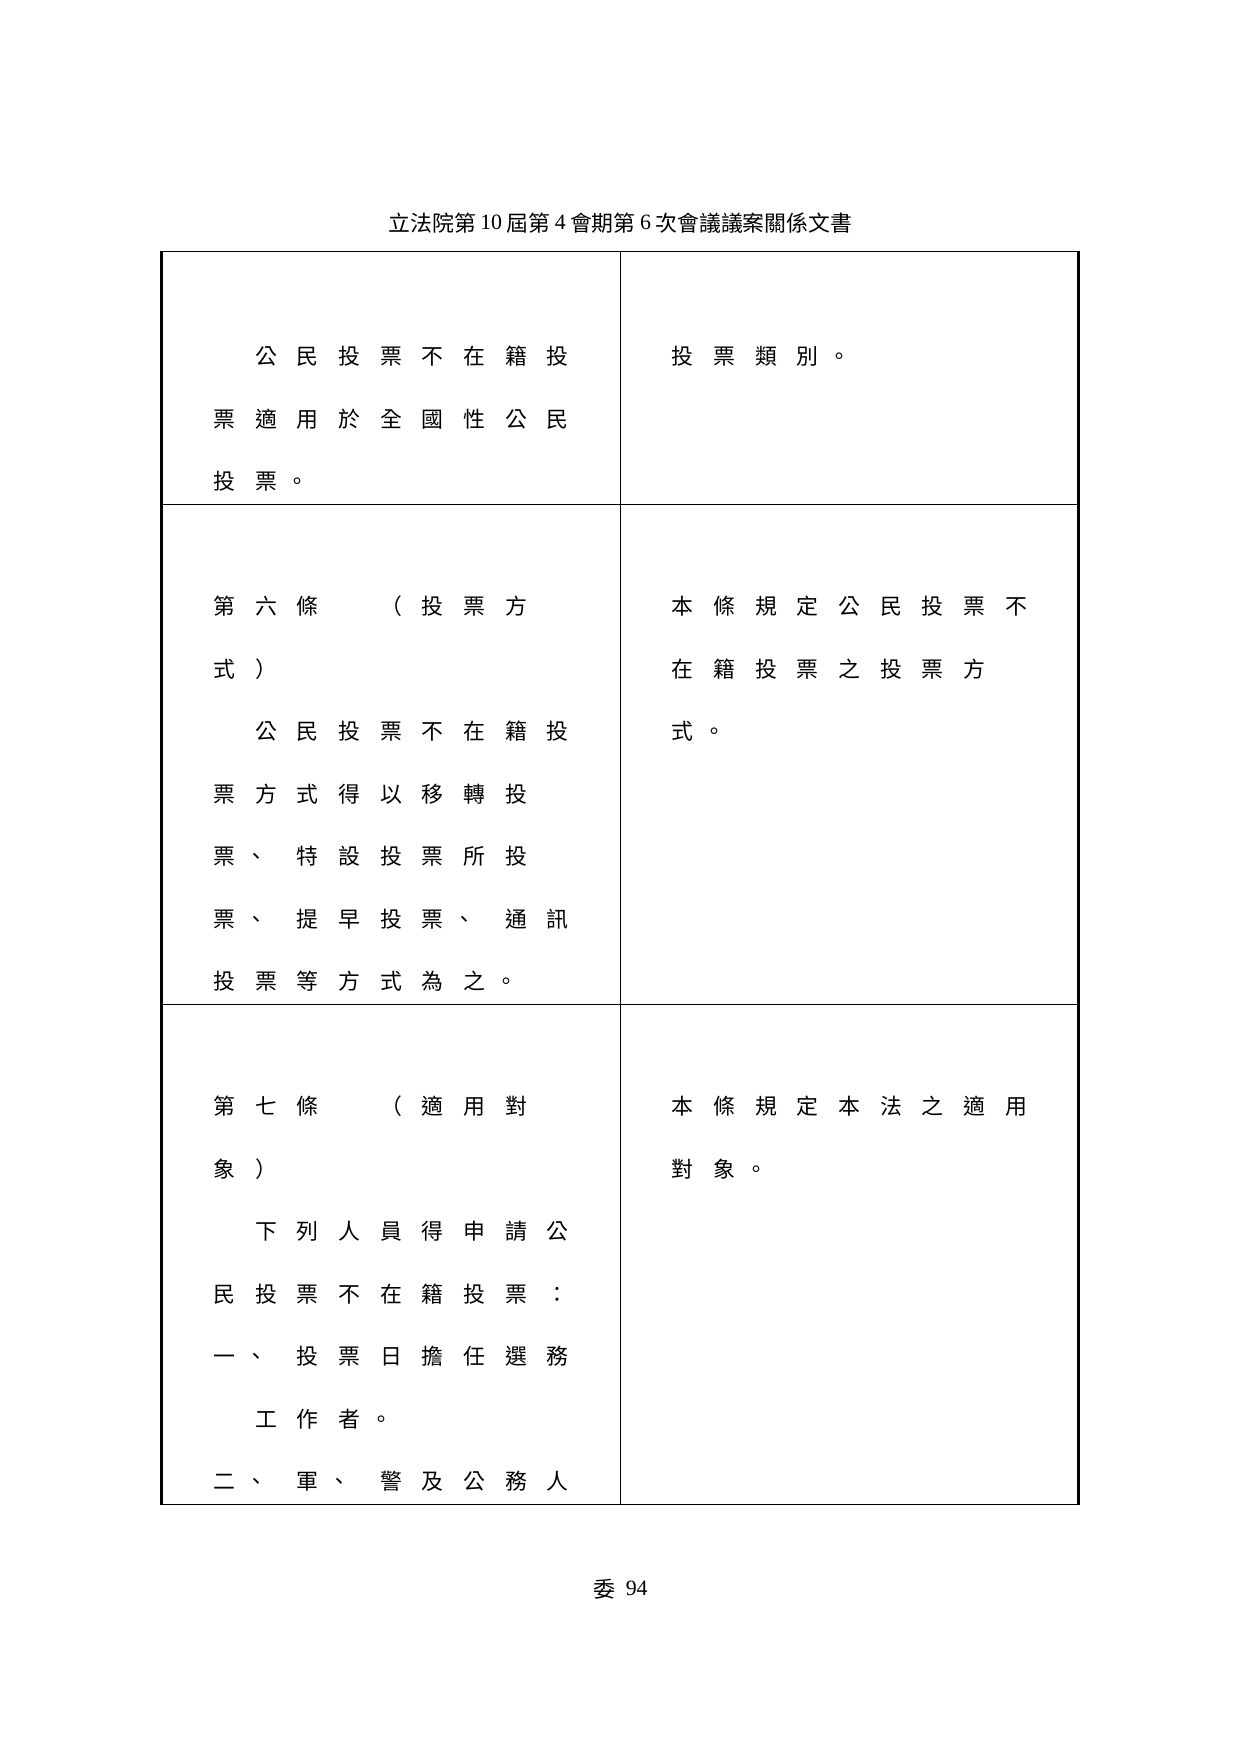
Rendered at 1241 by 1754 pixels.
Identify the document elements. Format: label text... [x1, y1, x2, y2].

table_cell 本條規定公民投票不在籍投票之投票方式。 [621, 505, 1077, 1004]
table_cell 第六條 （投票方式） 公民投票不在籍投票方式得以移轉投票、特設投票所投票、提早投票、通訊投票等方式為之。 [163, 505, 620, 1004]
table_cell 本條規定本法之適用對象。 [621, 1005, 1077, 1504]
table_cell 投票類別。 [621, 252, 1077, 504]
table_cell 第七條 （適用對象） 下列人員得申請公民投票不在籍投票： 一、投票日擔任選務工作者。 二、軍、警及公務人 [163, 1005, 620, 1504]
table_cell 公民投票不在籍投票適用於全國性公民投票。 [163, 252, 620, 504]
